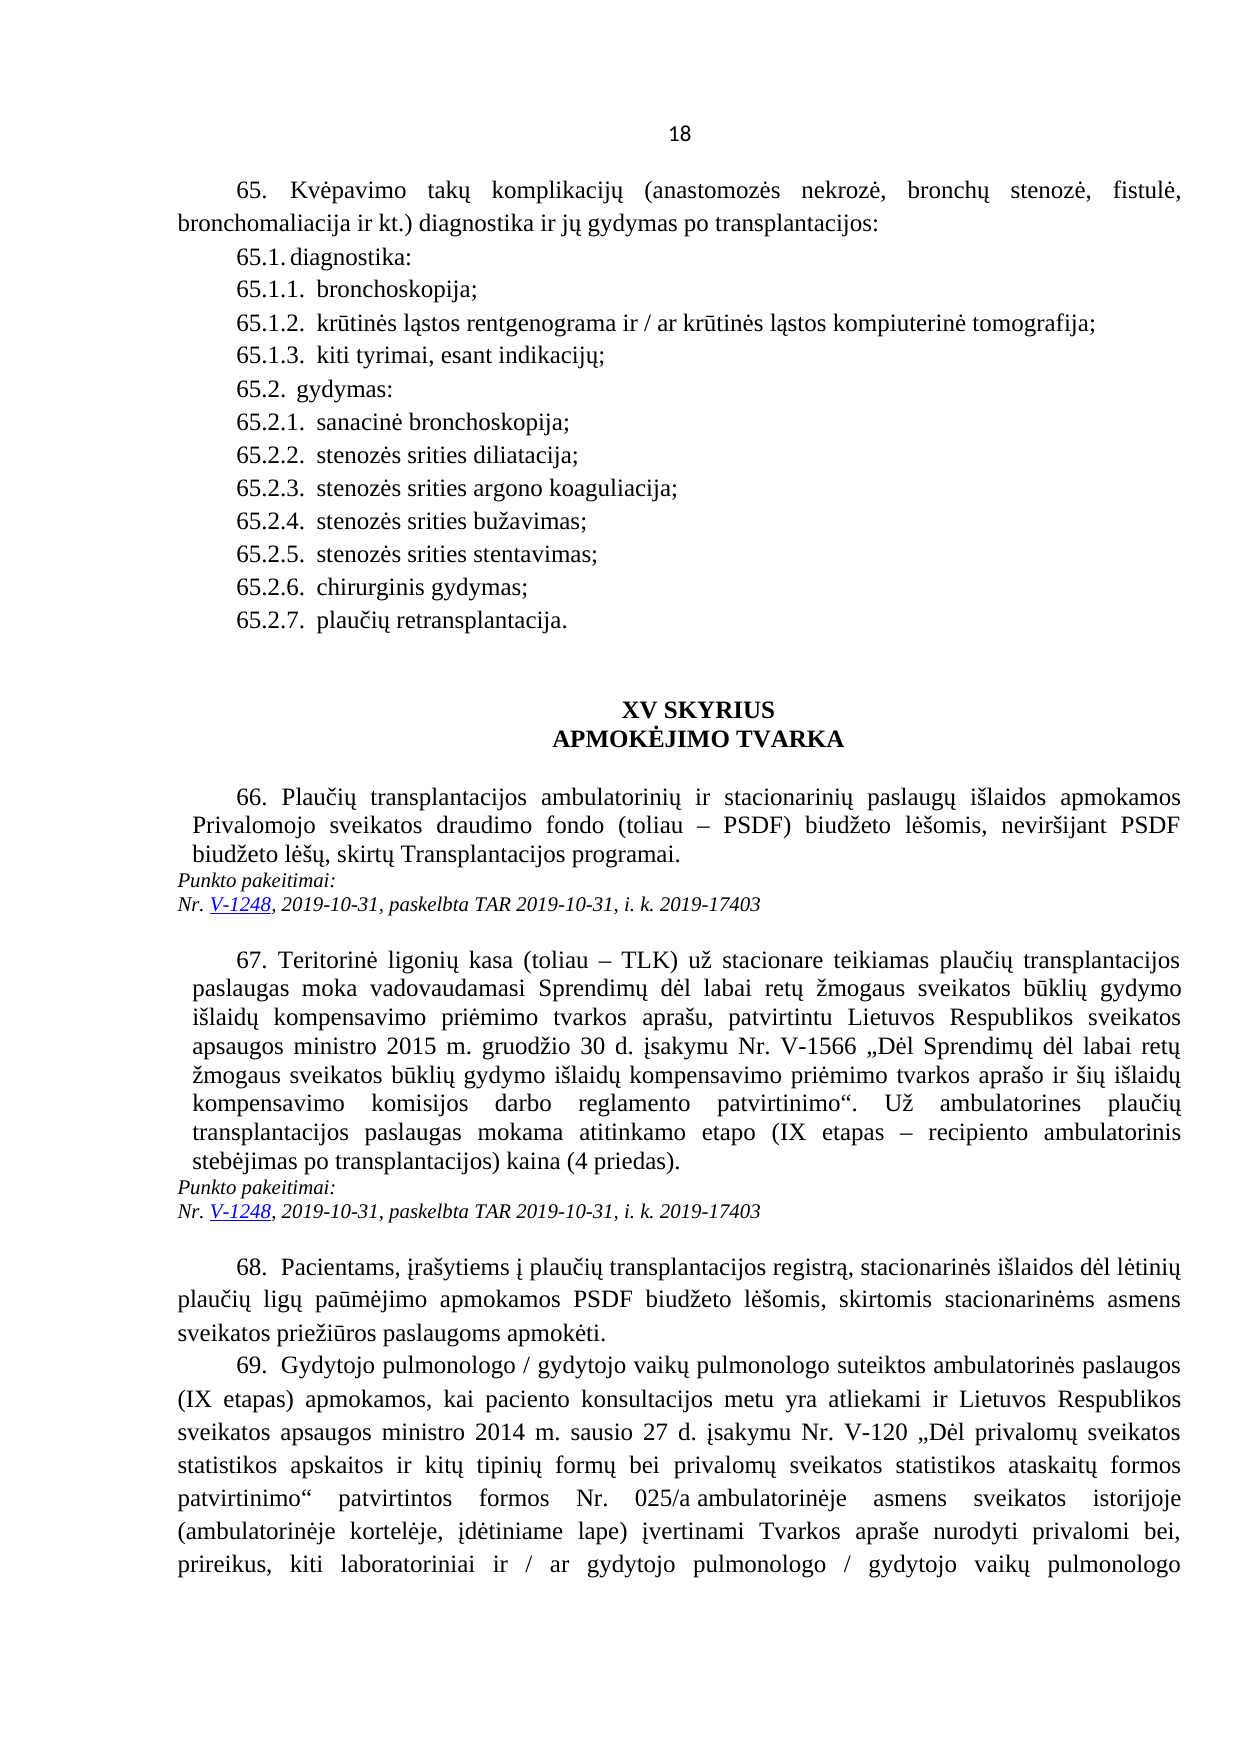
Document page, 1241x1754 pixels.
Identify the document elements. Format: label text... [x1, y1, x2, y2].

text 65.1.1. bronchoskopija; [177, 274, 1182, 303]
text Punkto pakeitimai: [177, 1175, 1182, 1199]
text 65.1.2. krūtinės ląstos rentgenograma ir / ar krūtinės ląstos kompiuterinė tomografija; [177, 308, 1182, 336]
text 65.2.2. stenozės srities diliatacija; [177, 440, 1182, 468]
text APMOKĖJIMO TVARKA [215, 724, 1182, 753]
text 65.2.5. stenozės srities stentavimas; [177, 539, 1182, 567]
text 66. Plaučių transplantacijos ambulatorinių ir stacionarinių paslaugų išlaidos apmokamos Privalomojo sveikatos draudimo fondo (toliau – PSDF) biudžeto lėšomis, neviršijant PSDF biudžeto lėšų, skirtų Transplantacijos programai. [192, 782, 1182, 868]
text 67. Teritorinė ligonių kasa (toliau – TLK) už stacionare teikiamas plaučių transplantacijos paslaugas moka vadovaudamasi Sprendimų dėl labai retų žmogaus sveikatos būklių gydymo išlaidų kompensavimo priėmimo tvarkos aprašu, patvirtintu Lietuvos Respublikos sveikatos apsaugos ministro 2015 m. gruodžio 30 d. įsakymu Nr. V-1566 „Dėl Sprendimų dėl labai retų žmogaus sveikatos būklių gydymo išlaidų kompensavimo priėmimo tvarkos aprašo ir šių išlaidų kompensavimo komisijos darbo reglamento patvirtinimo“. Už ambulatorines plaučių transplantacijos paslaugas mokama atitinkamo etapo (IX etapas – recipiento ambulatorinis stebėjimas po transplantacijos) kaina (4 priedas). [192, 945, 1182, 1175]
text 65.2. gydymas: [177, 374, 1182, 402]
text 65.2.1. sanacinė bronchoskopija; [177, 407, 1182, 435]
text 65.2.6. chirurginis gydymas; [177, 572, 1182, 601]
text 68. Pacientams, įrašytiems į plaučių transplantacijos registrą, stacionarinės išlaidos dėl lėtinių plaučių ligų paūmėjimo apmokamos PSDF biudžeto lėšomis, skirtomis stacionarinėms asmens sveikatos priežiūros paslaugoms apmokėti. [177, 1252, 1182, 1346]
text 65.1.3. kiti tyrimai, esant indikacijų; [177, 341, 1182, 369]
text 65.1. diagnostika: [177, 242, 1182, 270]
text 65.2.7. plaučių retransplantacija. [177, 605, 1182, 633]
text 65. Kvėpavimo takų komplikacijų (anastomozės nekrozė, bronchų stenozė, fistulė, bronchomaliacija ir kt.) diagnostika ir jų gydymas po transplantacijos: [177, 176, 1182, 237]
text XV SKYRIUS [215, 695, 1182, 724]
text Nr. V-1248, 2019-10-31, paskelbta TAR 2019-10-31, i. k. 2019-17403 [177, 1199, 1182, 1223]
text 69. Gydytojo pulmonologo / gydytojo vaikų pulmonologo suteiktos ambulatorinės paslaugos (IX etapas) apmokamos, kai paciento konsultacijos metu yra atliekami ir Lietuvos Respublikos sveikatos apsaugos ministro 2014 m. sausio 27 d. įsakymu Nr. V-120 „Dėl privalomų sveikatos statistikos apskaitos ir kitų tipinių formų bei privalomų sveikatos statistikos ataskaitų formos patvirtinimo“ patvirtintos formos Nr. 025/a ambulatorinėje asmens sveikatos istorijoje (ambulatorinėje kortelėje, įdėtiniame lape) įvertinami Tvarkos apraše nurodyti privalomi bei, prireikus, kiti laboratoriniai ir / ar gydytojo pulmonologo / gydytojo vaikų pulmonologo [177, 1351, 1182, 1577]
text Punkto pakeitimai: [177, 868, 1182, 892]
text 65.2.3. stenozės srities argono koaguliacija; [177, 473, 1182, 501]
text 65.2.4. stenozės srities bužavimas; [177, 506, 1182, 534]
text Nr. V-1248, 2019-10-31, paskelbta TAR 2019-10-31, i. k. 2019-17403 [177, 892, 1182, 916]
